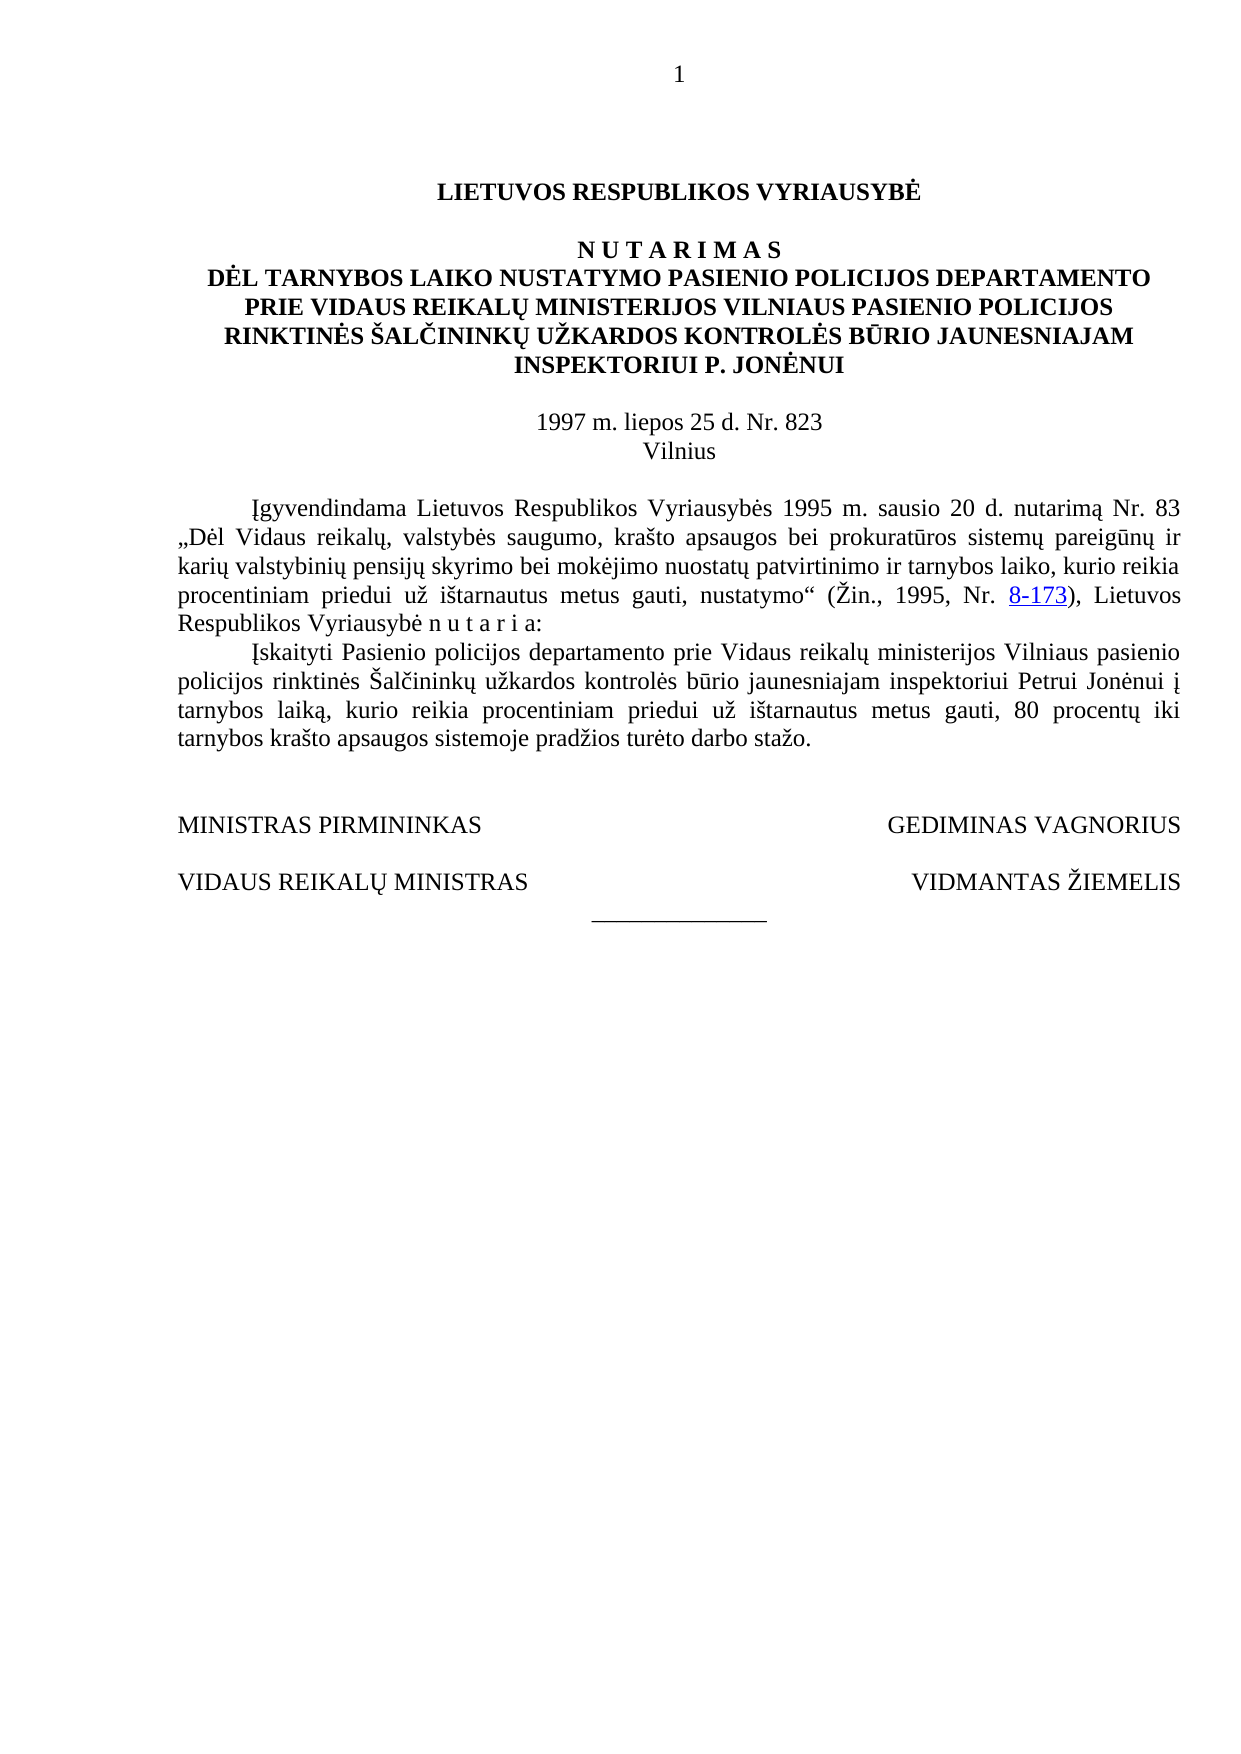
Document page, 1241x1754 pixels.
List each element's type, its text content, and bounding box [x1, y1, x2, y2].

text N U T A R I M A S [177, 235, 1181, 263]
text DĖL TARNYBOS LAIKO NUSTATYMO PASIENIO POLICIJOS DEPARTAMENTO PRIE VIDAUS REIKALŲ MINISTERIJOS VILNIAUS PASIENIO POLICIJOS RINKTINĖS ŠALČININKŲ UŽKARDOS KONTROLĖS BŪRIO JAUNESNIAJAM INSPEKTORIUI P. JONĖNUI [177, 263, 1181, 378]
text MINISTRAS PIRMININKAS GEDIMINAS VAGNORIUS [177, 810, 1181, 838]
text Vilnius [177, 436, 1181, 465]
text VIDAUS REIKALŲ MINISTRAS VIDMANTAS ŽIEMELIS [177, 867, 1181, 896]
text LIETUVOS RESPUBLIKOS VYRIAUSYBĖ [177, 177, 1181, 206]
text ______________ [177, 896, 1181, 925]
text Įgyvendindama Lietuvos Respublikos Vyriausybės 1995 m. sausio 20 d. nutarimą Nr. 83 „Dėl Vidaus reikalų, valstybės saugumo, krašto apsaugos bei prokuratūros sistemų pareigūnų ir karių valstybinių pensijų skyrimo bei mokėjimo nuostatų patvirtinimo ir tarnybos laiko, kurio reikia procentiniam priedui už ištarnautus metus gauti, nustatymo“ (Žin., 1995, Nr. 8-173), Lietuvos Respublikos Vyriausybė nutaria: [177, 493, 1181, 637]
text 1997 m. liepos 25 d. Nr. 823 [177, 407, 1181, 436]
text Įskaityti Pasienio policijos departamento prie Vidaus reikalų ministerijos Vilniaus pasienio policijos rinktinės Šalčininkų užkardos kontrolės būrio jaunesniajam inspektoriui Petrui Jonėnui į tarnybos laiką, kurio reikia procentiniam priedui už ištarnautus metus gauti, 80 procentų iki tarnybos krašto apsaugos sistemoje pradžios turėto darbo stažo. [177, 637, 1181, 752]
